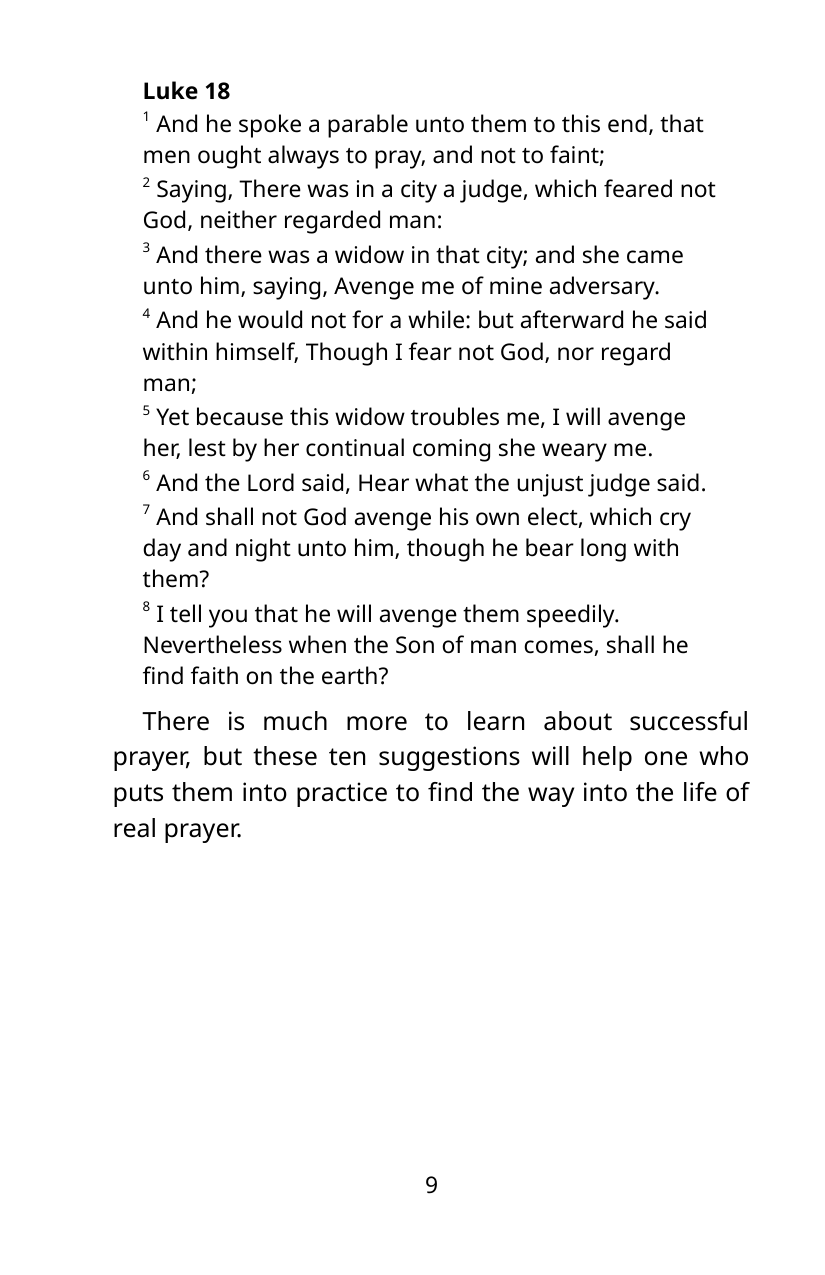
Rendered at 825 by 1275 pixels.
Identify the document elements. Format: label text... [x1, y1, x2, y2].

text 5 Yet because this widow troubles me, I will avenge her, lest by her continual coming she weary me. [142, 401, 720, 463]
text There is much more to learn about successful prayer, but these ten suggestions will help one who puts them into practice to ﬁnd the way into the life of real prayer. [112, 703, 750, 844]
text 8 I tell you that he will avenge them speedily. Nevertheless when the Son of man comes, shall he find faith on the earth? [142, 598, 720, 691]
text 6 And the Lord said, Hear what the unjust judge said. [142, 467, 720, 498]
text 7 And shall not God avenge his own elect, which cry day and night unto him, though he bear long with them? [142, 501, 720, 594]
text 3 And there was a widow in that city; and she came unto him, saying, Avenge me of mine adversary. [142, 239, 720, 301]
text 4 And he would not for a while: but afterward he said within himself, Though I fear not God, nor regard man; [142, 304, 720, 398]
text Luke 18 [142, 75, 750, 106]
text 2 Saying, There was in a city a judge, which feared not God, neither regarded man: [142, 173, 720, 236]
text 1 And he spoke a parable unto them to this end, that men ought always to pray, and not to faint; [142, 108, 720, 170]
